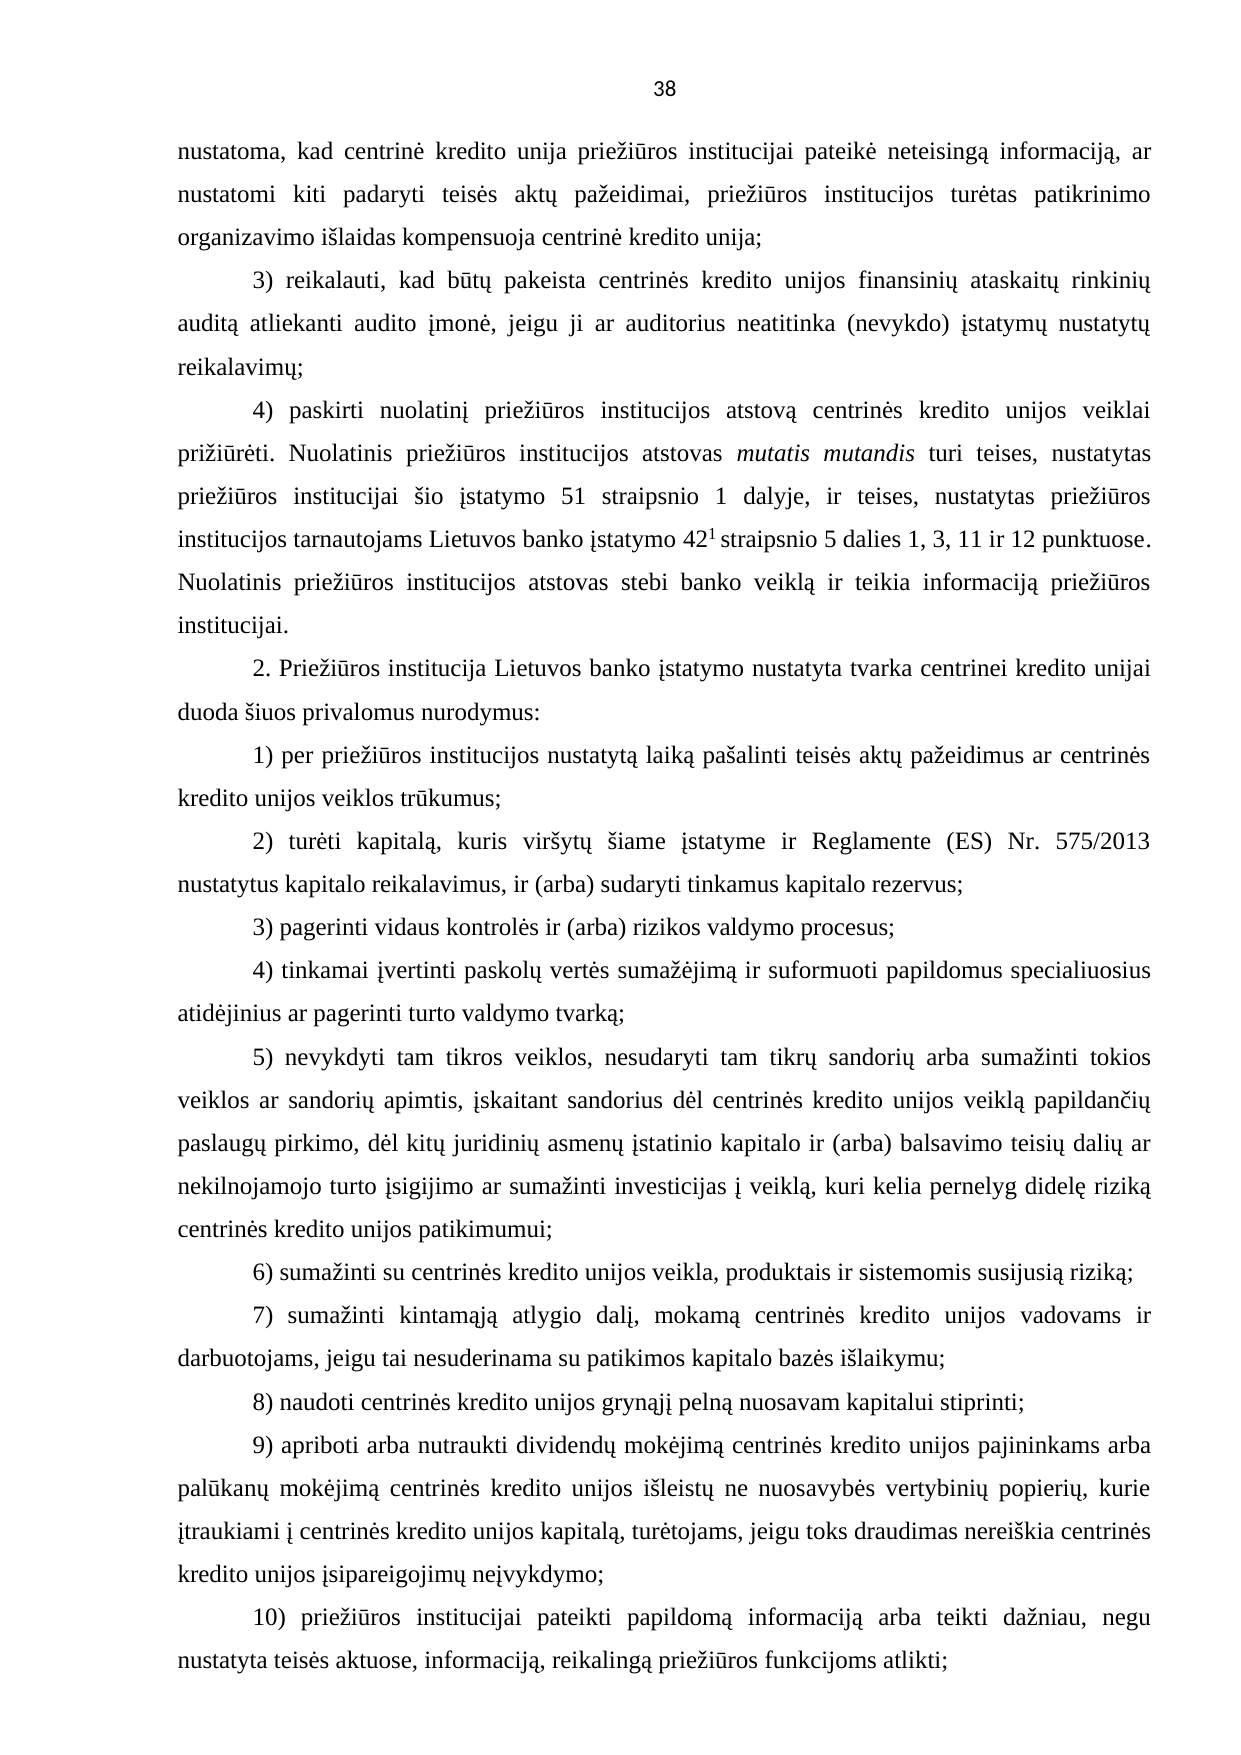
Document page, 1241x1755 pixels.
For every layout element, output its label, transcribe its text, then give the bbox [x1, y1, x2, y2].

text 7) sumažinti kintamąją atlygio dalį, mokamą centrinės kredito unijos vadovams ir darbuotojams, jeigu tai nesuderinama su patikimos kapitalo bazės išlaikymu; [177, 1300, 1152, 1372]
text 3) pagerinti vidaus kontrolės ir (arba) rizikos valdymo procesus; [177, 912, 1152, 941]
text 1) per priežiūros institucijos nustatytą laiką pašalinti teisės aktų pažeidimus ar centrinės kredito unijos veiklos trūkumus; [177, 740, 1152, 812]
text 5) nevykdyti tam tikros veiklos, nesudaryti tam tikrų sandorių arba sumažinti tokios veiklos ar sandorių apimtis, įskaitant sandorius dėl centrinės kredito unijos veiklą papildančių paslaugų pirkimo, dėl kitų juridinių asmenų įstatinio kapitalo ir (arba) balsavimo teisių dalių ar nekilnojamojo turto įsigijimo ar sumažinti investicijas į veiklą, kuri kelia pernelyg didelę riziką centrinės kredito unijos patikimumui; [177, 1042, 1152, 1243]
text 3) reikalauti, kad būtų pakeista centrinės kredito unijos finansinių ataskaitų rinkinių auditą atliekanti audito įmonė, jeigu ji ar auditorius neatitinka (nevykdo) įstatymų nustatytų reikalavimų; [177, 265, 1152, 380]
text 4) tinkamai įvertinti paskolų vertės sumažėjimą ir suformuoti papildomus specialiuosius atidėjinius ar pagerinti turto valdymo tvarką; [177, 955, 1152, 1027]
text 2) turėti kapitalą, kuris viršytų šiame įstatyme ir Reglamente (ES) Nr. 575/2013 nustatytus kapitalo reikalavimus, ir (arba) sudaryti tinkamus kapitalo rezervus; [177, 826, 1152, 898]
text 10) priežiūros institucijai pateikti papildomą informaciją arba teikti dažniau, negu nustatyta teisės aktuose, informaciją, reikalingą priežiūros funkcijoms atlikti; [177, 1602, 1152, 1674]
text 9) apriboti arba nutraukti dividendų mokėjimą centrinės kredito unijos pajininkams arba palūkanų mokėjimą centrinės kredito unijos išleistų ne nuosavybės vertybinių popierių, kurie įtraukiami į centrinės kredito unijos kapitalą, turėtojams, jeigu toks draudimas nereiškia centrinės kredito unijos įsipareigojimų neįvykdymo; [177, 1430, 1152, 1588]
text 8) naudoti centrinės kredito unijos grynąjį pelną nuosavam kapitalui stiprinti; [177, 1387, 1152, 1415]
text 2. Priežiūros institucija Lietuvos banko įstatymo nustatyta tvarka centrinei kredito unijai duoda šiuos privalomus nurodymus: [177, 653, 1152, 725]
text nustatoma, kad centrinė kredito unija priežiūros institucijai pateikė neteisingą informaciją, ar nustatomi kiti padaryti teisės aktų pažeidimai, priežiūros institucijos turėtas patikrinimo organizavimo išlaidas kompensuoja centrinė kredito unija; [177, 136, 1152, 251]
text 6) sumažinti su centrinės kredito unijos veikla, produktais ir sistemomis susijusią riziką; [177, 1257, 1152, 1286]
text 4) paskirti nuolatinį priežiūros institucijos atstovą centrinės kredito unijos veiklai prižiūrėti. Nuolatinis priežiūros institucijos atstovas mutatis mutandis turi teises, nustatytas priežiūros institucijai šio įstatymo 51 straipsnio 1 dalyje, ir teises, nustatytas priežiūros institucijos tarnautojams Lietuvos banko įstatymo 421 straipsnio 5 dalies 1, 3, 11 ir 12 punktuose. Nuolatinis priežiūros institucijos atstovas stebi banko veiklą ir teikia informaciją priežiūros institucijai. [177, 395, 1152, 639]
